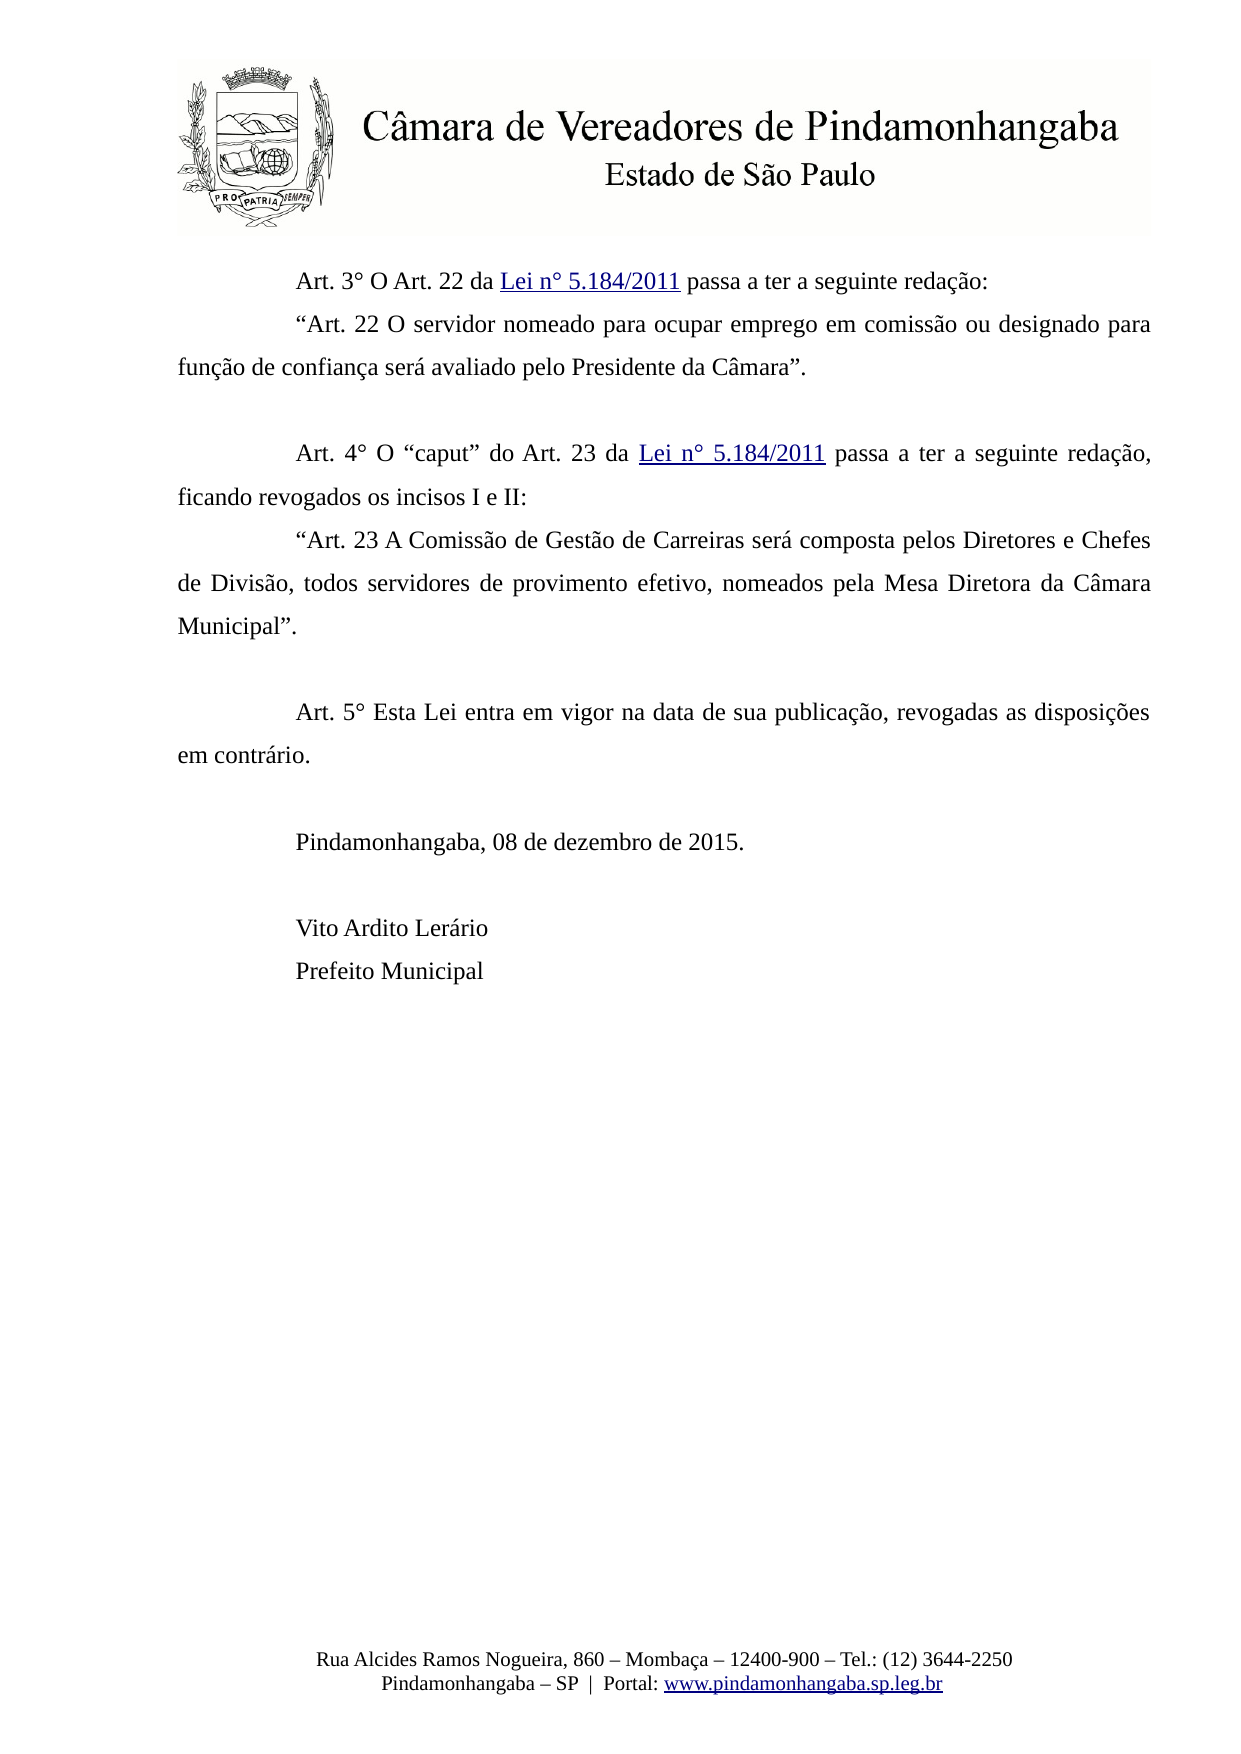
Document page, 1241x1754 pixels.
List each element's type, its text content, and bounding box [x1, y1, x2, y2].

text Prefeito Municipal [177, 956, 1152, 985]
text Pindamonhangaba, 08 de dezembro de 2015. [177, 827, 1152, 855]
text “Art. 23 A Comissão de Gestão de Carreiras será composta pelos Diretores e Chefes de Divisão, todos servidores de provimento efetivo, nomeados pela Mesa Diretora da Câmara Municipal”. [177, 525, 1152, 640]
picture [177, 59, 1152, 236]
text Art. 5° Esta Lei entra em vigor na data de sua publicação, revogadas as disposições em contrário. [177, 697, 1152, 769]
text Art. 4° O “caput” do Art. 23 da Lei n° 5.184/2011 passa a ter a seguinte redação, ficando revogados os incisos I e II: [177, 438, 1152, 510]
text “Art. 22 O servidor nomeado para ocupar emprego em comissão ou designado para função de confiança será avaliado pelo Presidente da Câmara”. [177, 309, 1152, 381]
text Art. 3° O Art. 22 da Lei n° 5.184/2011 passa a ter a seguinte redação: [177, 266, 1152, 295]
text Vito Ardito Lerário [177, 913, 1152, 942]
